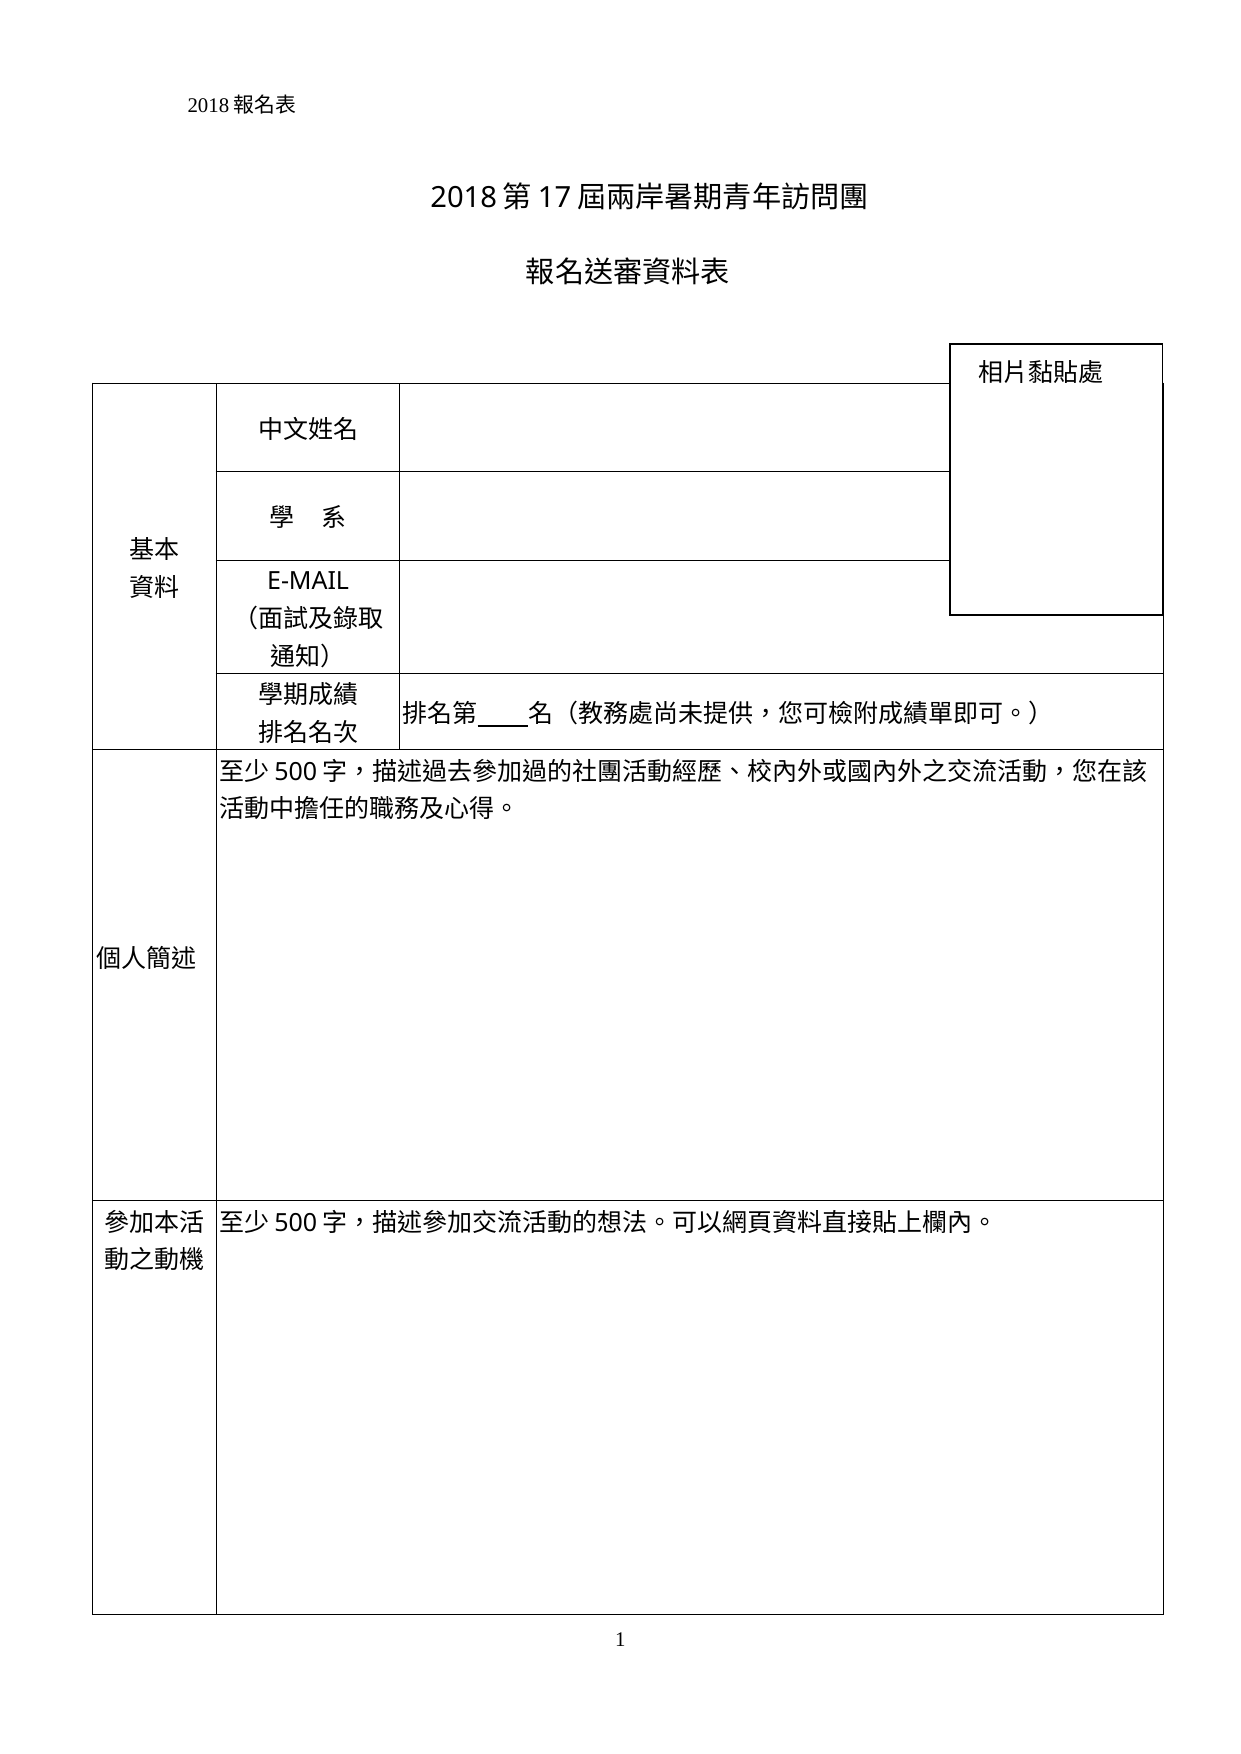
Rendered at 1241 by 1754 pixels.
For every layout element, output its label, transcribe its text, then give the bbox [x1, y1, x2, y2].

table_cell 至少500字，描述過去參加過的社團活動經歷、校內外或國內外之交流活動，您在該活動中擔任的職務及心得。 [217, 750, 1163, 1200]
text 報名送審資料表 [187, 232, 1053, 307]
table_cell 個人簡述 [93, 750, 216, 1200]
table_cell E-MAIL （面試及錄取 通知） [217, 561, 399, 673]
table_cell [400, 561, 1163, 673]
table_cell 學期成績 排名名次 [217, 674, 399, 749]
table_cell 學 系 [217, 472, 399, 560]
table_cell 至少500字，描述參加交流活動的想法。可以網頁資料直接貼上欄內。 [217, 1201, 1163, 1614]
table_header [400, 384, 949, 471]
table_cell [400, 472, 949, 560]
text 2018第17屆兩岸暑期青年訪問團 [187, 157, 1053, 232]
text 相片黏貼處 [966, 352, 1147, 388]
table_header 中文姓名 [217, 384, 399, 471]
table_header 基本 資料 [93, 384, 216, 749]
table_cell 參加本活動之動機 [93, 1201, 216, 1614]
table_cell 排名第 名（教務處尚未提供，您可檢附成績單即可。） [400, 674, 1163, 749]
